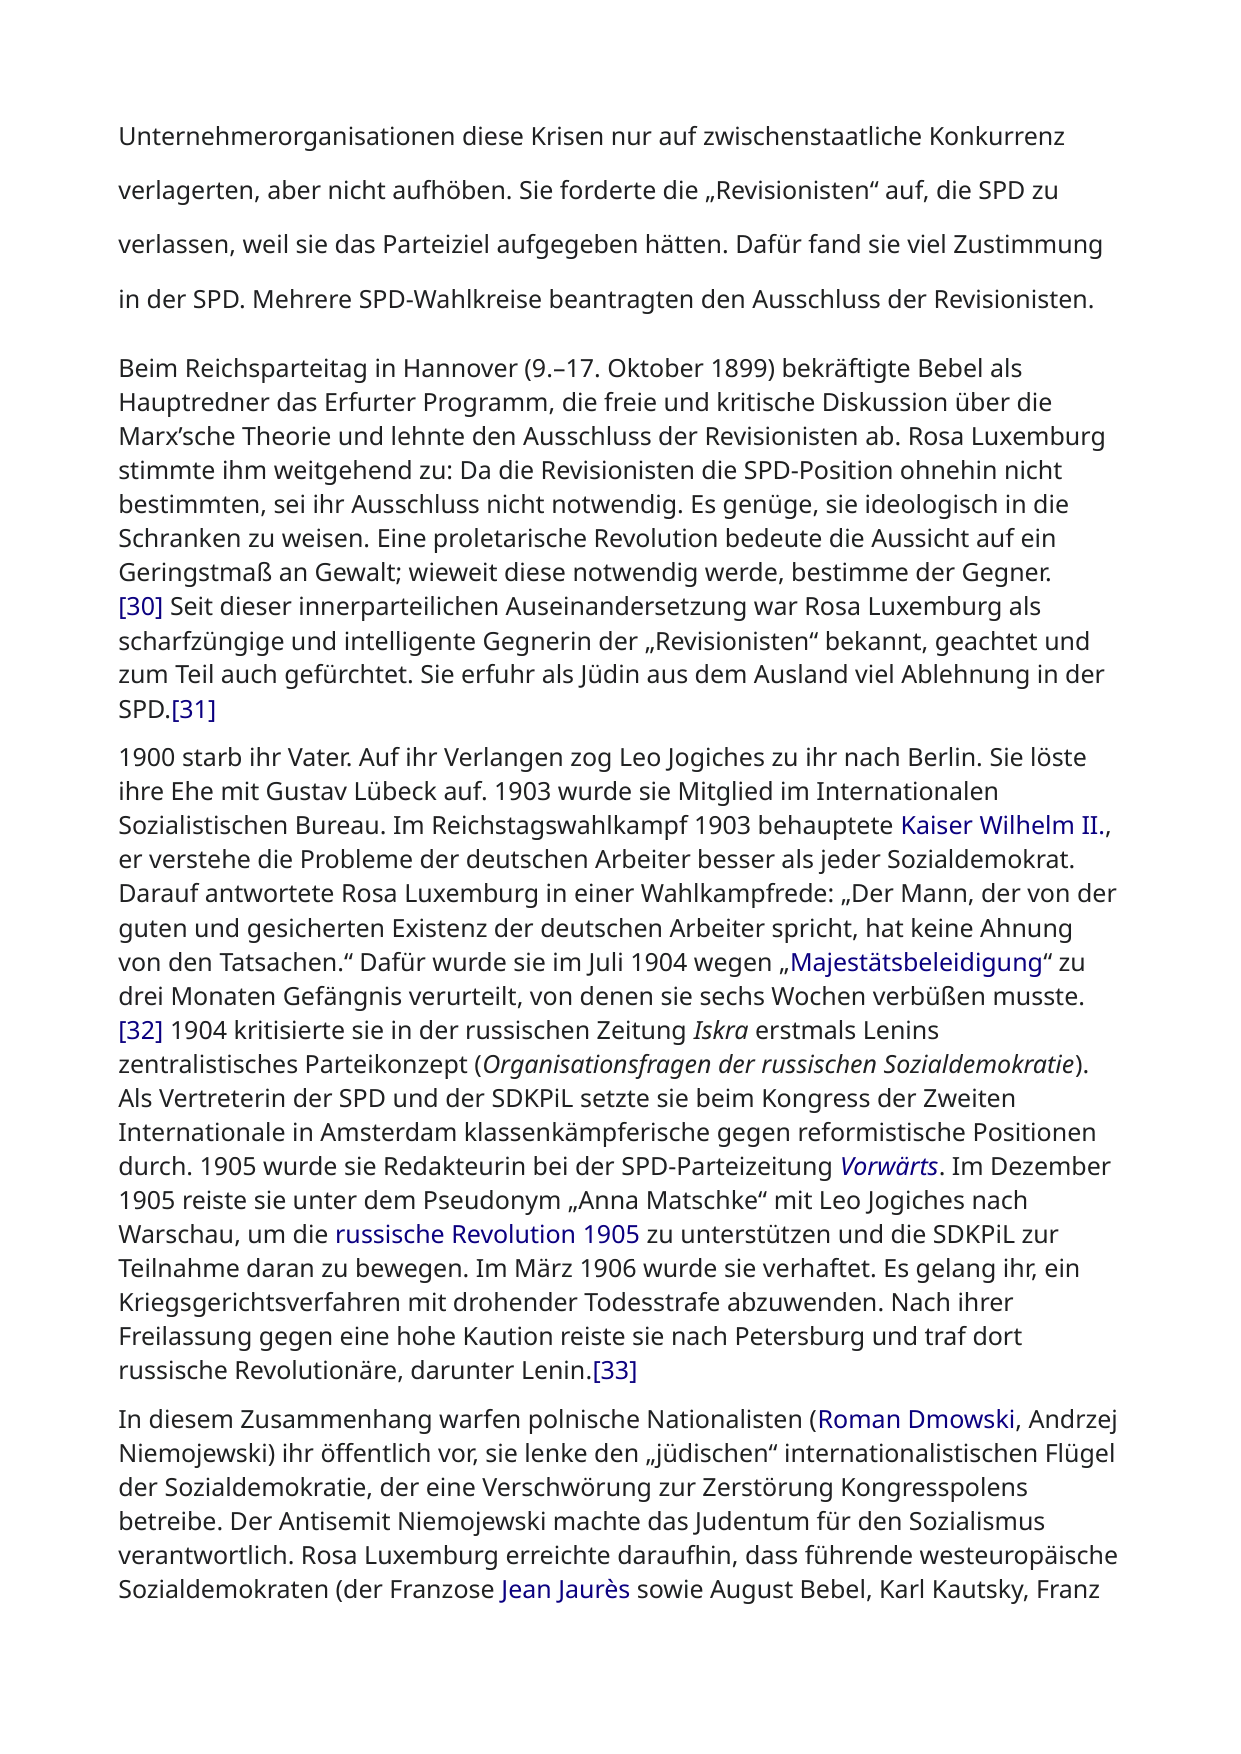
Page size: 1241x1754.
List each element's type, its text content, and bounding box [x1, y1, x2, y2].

text Beim Reichsparteitag in Hannover (9.–17. Oktober 1899) bekräftigte Bebel als Hauptredner das Erfurter Programm, die freie und kritische Diskussion über die Marx’sche Theorie und lehnte den Ausschluss der Revisionisten ab. Rosa Luxemburg stimmte ihm weitgehend zu: Da die Revisionisten die SPD-Position ohnehin nicht bestimmten, sei ihr Ausschluss nicht notwendig. Es genüge, sie ideologisch in die Schranken zu weisen. Eine proletarische Revolution bedeute die Aussicht auf ein Geringstmaß an Gewalt; wieweit diese notwendig werde, bestimme der Gegner.[30] Seit dieser innerparteilichen Auseinandersetzung war Rosa Luxemburg als scharfzüngige und intelligente Gegnerin der „Revisionisten“ bekannt, geachtet und zum Teil auch gefürchtet. Sie erfuhr als Jüdin aus dem Ausland viel Ablehnung in der SPD.[31] [118, 351, 1122, 725]
text Unternehmerorganisationen diese Krisen nur auf zwischenstaatliche Konkurrenz verlagerten, aber nicht aufhöben. Sie forderte die „Revisionisten“ auf, die SPD zu verlassen, weil sie das Parteiziel aufgegeben hätten. Dafür fand sie viel Zustimmung in der SPD. Mehrere SPD-Wahlkreise beantragten den Ausschluss der Revisionisten. [118, 118, 1122, 316]
text 1900 starb ihr Vater. Auf ihr Verlangen zog Leo Jogiches zu ihr nach Berlin. Sie löste ihre Ehe mit Gustav Lübeck auf. 1903 wurde sie Mitglied im Internationalen Sozialistischen Bureau. Im Reichstagswahlkampf 1903 behauptete Kaiser Wilhelm II., er verstehe die Probleme der deutschen Arbeiter besser als jeder Sozialdemokrat. Darauf antwortete Rosa Luxemburg in einer Wahlkampfrede: „Der Mann, der von der guten und gesicherten Existenz der deutschen Arbeiter spricht, hat keine Ahnung von den Tatsachen.“ Dafür wurde sie im Juli 1904 wegen „Majestätsbeleidigung“ zu drei Monaten Gefängnis verurteilt, von denen sie sechs Wochen verbüßen musste.[32] 1904 kritisierte sie in der russischen Zeitung Iskra erstmals Lenins zentralistisches Parteikonzept (Organisationsfragen der russischen Sozialdemokratie). Als Vertreterin der SPD und der SDKPiL setzte sie beim Kongress der Zweiten Internationale in Amsterdam klassenkämpferische gegen reformistische Positionen durch. 1905 wurde sie Redakteurin bei der SPD-Parteizeitung Vorwärts. Im Dezember 1905 reiste sie unter dem Pseudonym „Anna Matschke“ mit Leo Jogiches nach Warschau, um die russische Revolution 1905 zu unterstützen und die SDKPiL zur Teilnahme daran zu bewegen. Im März 1906 wurde sie verhaftet. Es gelang ihr, ein Kriegsgerichtsverfahren mit drohender Todesstrafe abzuwenden. Nach ihrer Freilassung gegen eine hohe Kaution reiste sie nach Petersburg und traf dort russische Revolutionäre, darunter Lenin.[33] [118, 740, 1122, 1387]
text In diesem Zusammenhang warfen polnische Nationalisten (Roman Dmowski, Andrzej Niemojewski) ihr öffentlich vor, sie lenke den „jüdischen“ internationalistischen Flügel der Sozialdemokratie, der eine Verschwörung zur Zerstörung Kongresspolens betreibe. Der Antisemit Niemojewski machte das Judentum für den Sozialismus verantwortlich. Rosa Luxemburg erreichte daraufhin, dass führende westeuropäische Sozialdemokraten (der Franzose Jean Jaurès sowie August Bebel, Karl Kautsky, Franz [118, 1402, 1122, 1606]
